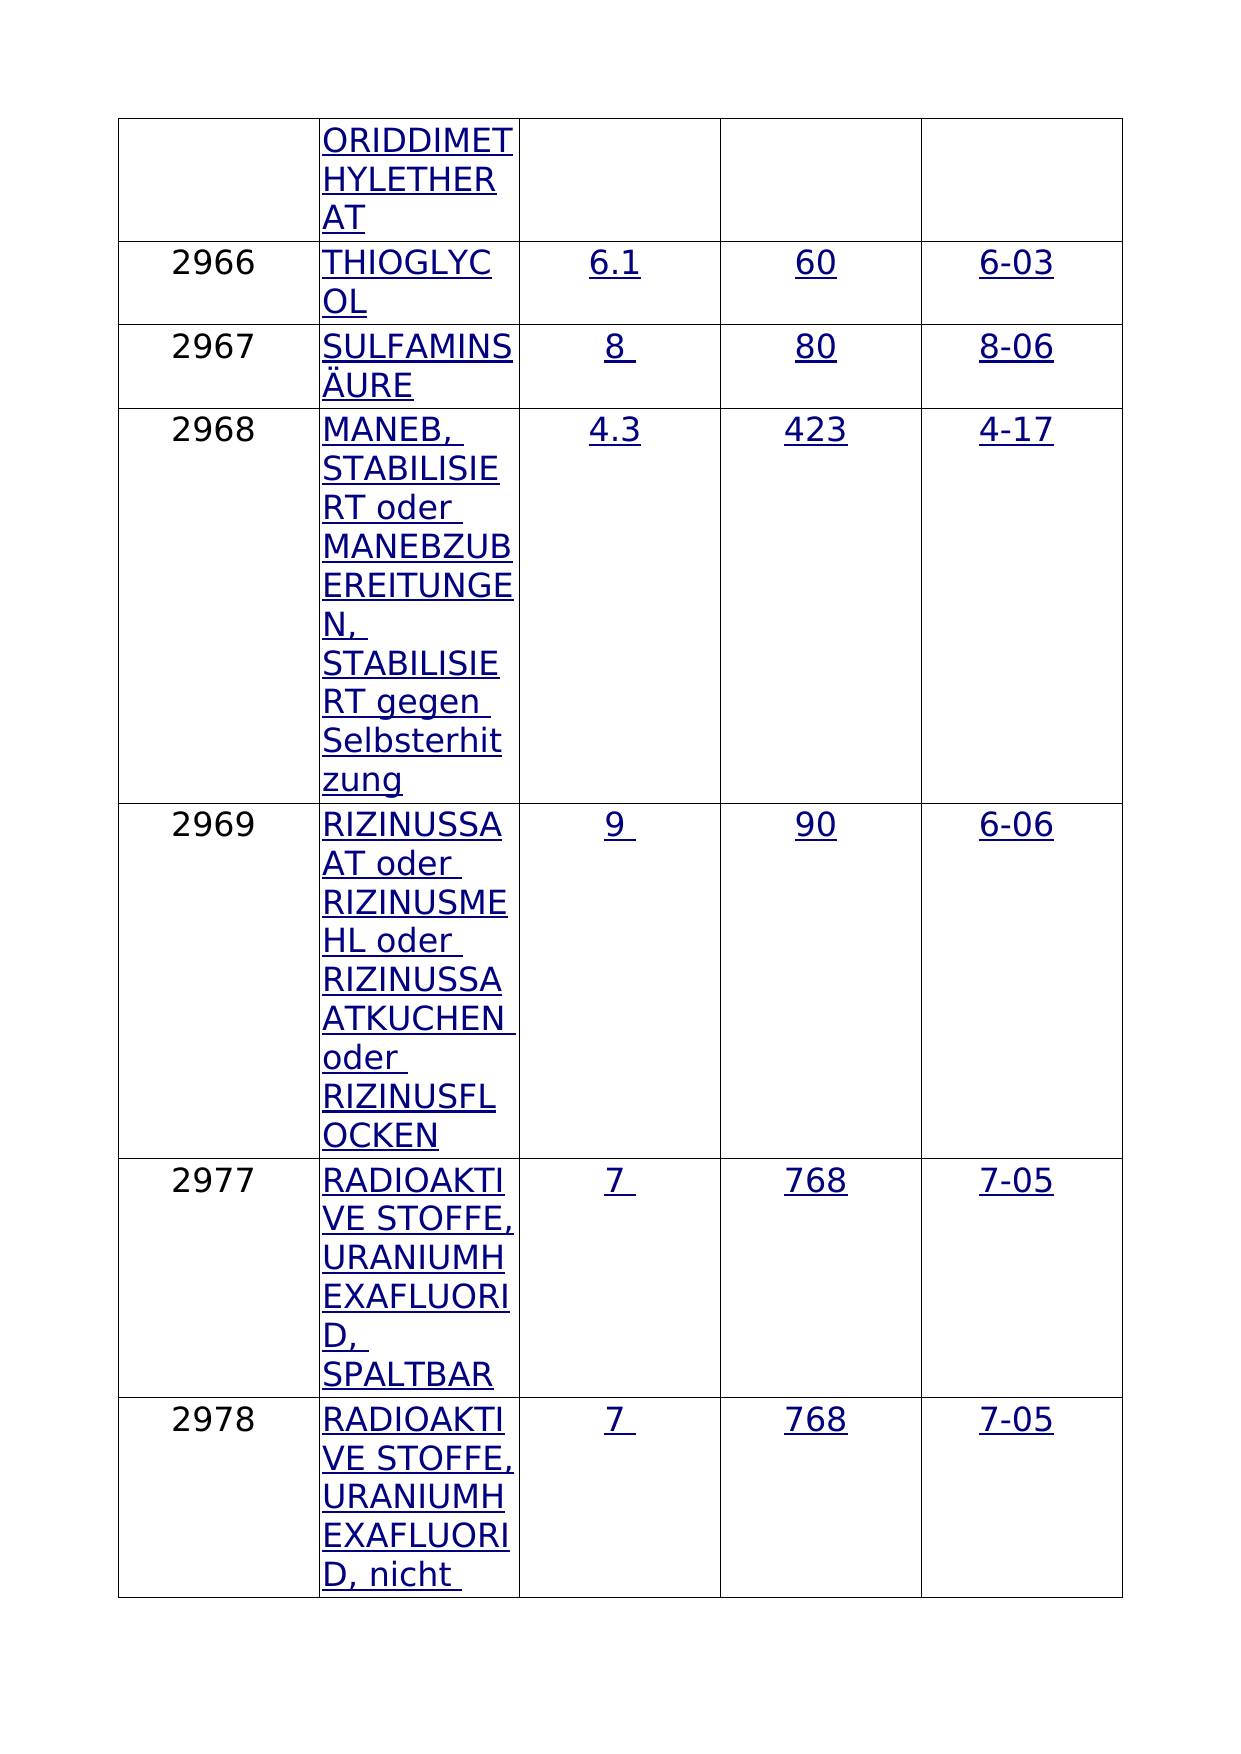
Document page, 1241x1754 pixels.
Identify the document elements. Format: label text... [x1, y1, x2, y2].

table_cell 423 [721, 409, 921, 802]
table_cell 2969 [119, 804, 319, 1158]
table_cell 9 [520, 804, 720, 1158]
table_cell 2966 [119, 242, 319, 324]
table_cell ORIDDIMETHYLETHERAT [320, 119, 519, 241]
table_cell MANEB, STABILISIERT oder MANEBZUBEREITUNGEN, STABILISIERT gegen Selbsterhitzung [320, 409, 519, 802]
table_cell 2977 [119, 1159, 319, 1397]
table_cell 768 [721, 1159, 921, 1397]
table_cell 8 [520, 325, 720, 408]
table_cell 80 [721, 325, 921, 408]
table_cell 6-06 [922, 804, 1122, 1158]
table_cell [520, 119, 720, 241]
table_cell 2968 [119, 409, 319, 802]
table_cell RADIOAKTIVE STOFFE, URANIUMHEXAFLUORID, SPALTBAR [320, 1159, 519, 1397]
table_cell 2978 [119, 1398, 319, 1597]
table_cell RIZINUSSAAT oder RIZINUSMEHL oder RIZINUSSAATKUCHEN oder RIZINUSFLOCKEN [320, 804, 519, 1158]
table_cell SULFAMINSÄURE [320, 325, 519, 408]
table_cell 4.3 [520, 409, 720, 802]
table_cell [721, 119, 921, 241]
table_cell 2967 [119, 325, 319, 408]
table_cell THIOGLYCOL [320, 242, 519, 324]
table_cell 6-03 [922, 242, 1122, 324]
table_cell 6.1 [520, 242, 720, 324]
table_cell 768 [721, 1398, 921, 1597]
table_cell 7 [520, 1159, 720, 1397]
table_cell RADIOAKTIVE STOFFE, URANIUMHEXAFLUORID, nicht [320, 1398, 519, 1597]
table_cell 8-06 [922, 325, 1122, 408]
table_cell [119, 119, 319, 241]
table_cell 4-17 [922, 409, 1122, 802]
table_cell 7-05 [922, 1159, 1122, 1397]
table_cell 7-05 [922, 1398, 1122, 1597]
table_cell [922, 119, 1122, 241]
table_cell 90 [721, 804, 921, 1158]
table_cell 7 [520, 1398, 720, 1597]
table_cell 60 [721, 242, 921, 324]
